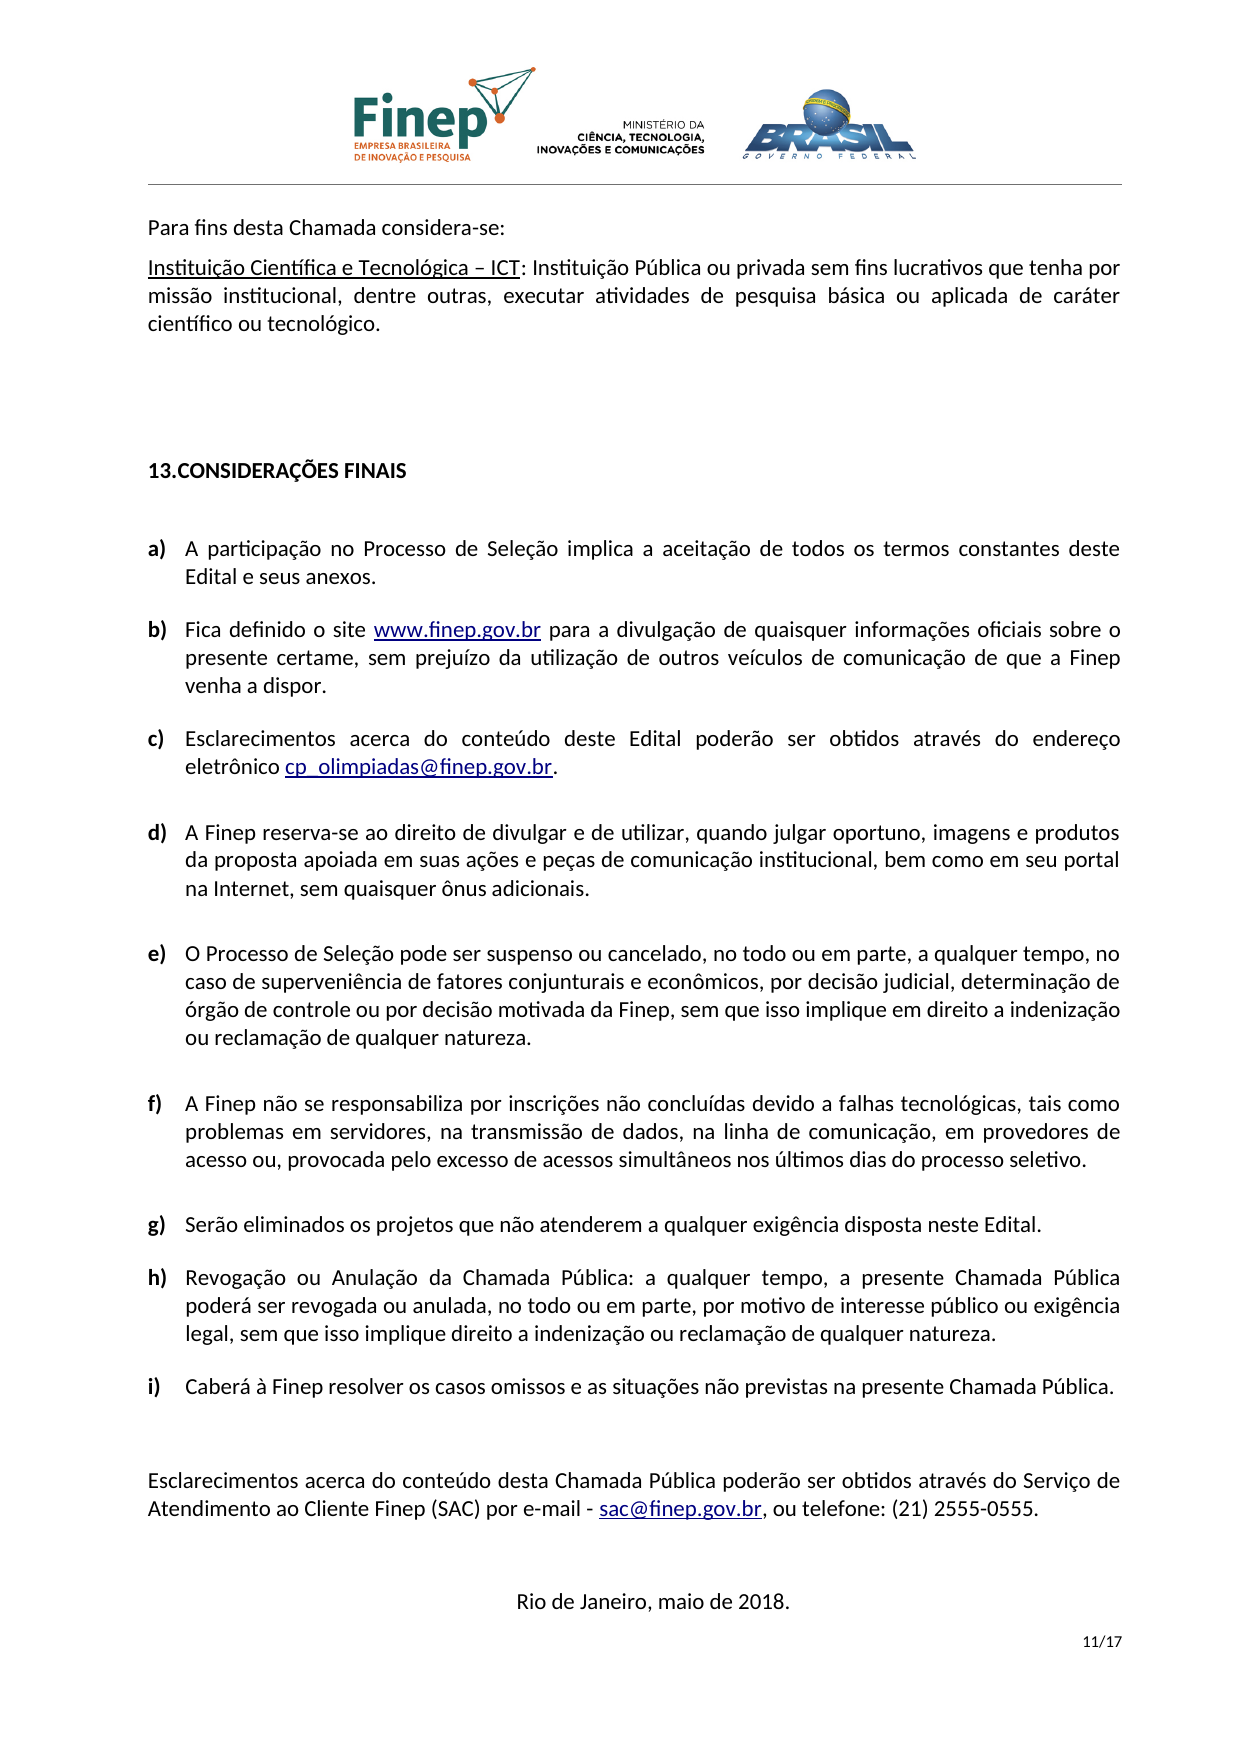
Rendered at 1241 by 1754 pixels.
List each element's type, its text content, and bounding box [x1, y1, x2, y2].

list Serão eliminados os projetos que não atenderem a qualquer exigência disposta neste Edital. [148, 1210, 1122, 1238]
text Esclarecimentos acerca do conteúdo desta Chamada Pública poderão ser obtidos através do Serviço de Atendimento ao Cliente Finep (SAC) por e-mail - sac@finep.gov.br, ou telefone: (21) 2555-0555. [148, 1466, 1122, 1522]
list A Finep não se responsabiliza por inscrições não concluídas devido a falhas tecnológicas, tais como problemas em servidores, na transmissão de dados, na linha de comunicação, em provedores de acesso ou, provocada pelo excesso de acessos simultâneos nos últimos dias do processo seletivo. [148, 1089, 1122, 1173]
list Caberá à Finep resolver os casos omissos e as situações não previstas na presente Chamada Pública. [148, 1372, 1122, 1400]
text Instituição Científica e Tecnológica – ICT: Instituição Pública ou privada sem fins lucrativos que tenha por missão institucional, dentre outras, executar atividades de pesquisa básica ou aplicada de caráter científico ou tecnológico. [148, 253, 1122, 337]
list A participação no Processo de Seleção implica a aceitação de todos os termos constantes deste Edital e seus anexos. [148, 534, 1122, 590]
list A Finep reserva-se ao direito de divulgar e de utilizar, quando julgar oportuno, imagens e produtos da proposta apoiada em suas ações e peças de comunicação institucional, bem como em seu portal na Internet, sem quaisquer ônus adicionais. [148, 818, 1122, 902]
list Revogação ou Anulação da Chamada Pública: a qualquer tempo, a presente Chamada Pública poderá ser revogada ou anulada, no todo ou em parte, por motivo de interesse público ou exigência legal, sem que isso implique direito a indenização ou reclamação de qualquer natureza. [148, 1263, 1122, 1347]
list O Processo de Seleção pode ser suspenso ou cancelado, no todo ou em parte, a qualquer tempo, no caso de superveniência de fatores conjunturais e econômicos, por decisão judicial, determinação de órgão de controle ou por decisão motivada da Finep, sem que isso implique em direito a indenização ou reclamação de qualquer natureza. [148, 939, 1122, 1051]
list Fica definido o site www.finep.gov.br para a divulgação de quaisquer informações oficiais sobre o presente certame, sem prejuízo da utilização de outros veículos de comunicação de que a Finep venha a dispor. [148, 615, 1122, 699]
text Rio de Janeiro, maio de 2018. [185, 1587, 1122, 1616]
list CONSIDERAÇÕES FINAIS [148, 456, 1122, 484]
text Para fins desta Chamada considera-se: [148, 213, 1122, 241]
list Esclarecimentos acerca do conteúdo deste Edital poderão ser obtidos através do endereço eletrônico cp_olimpiadas@finep.gov.br. [148, 724, 1122, 780]
